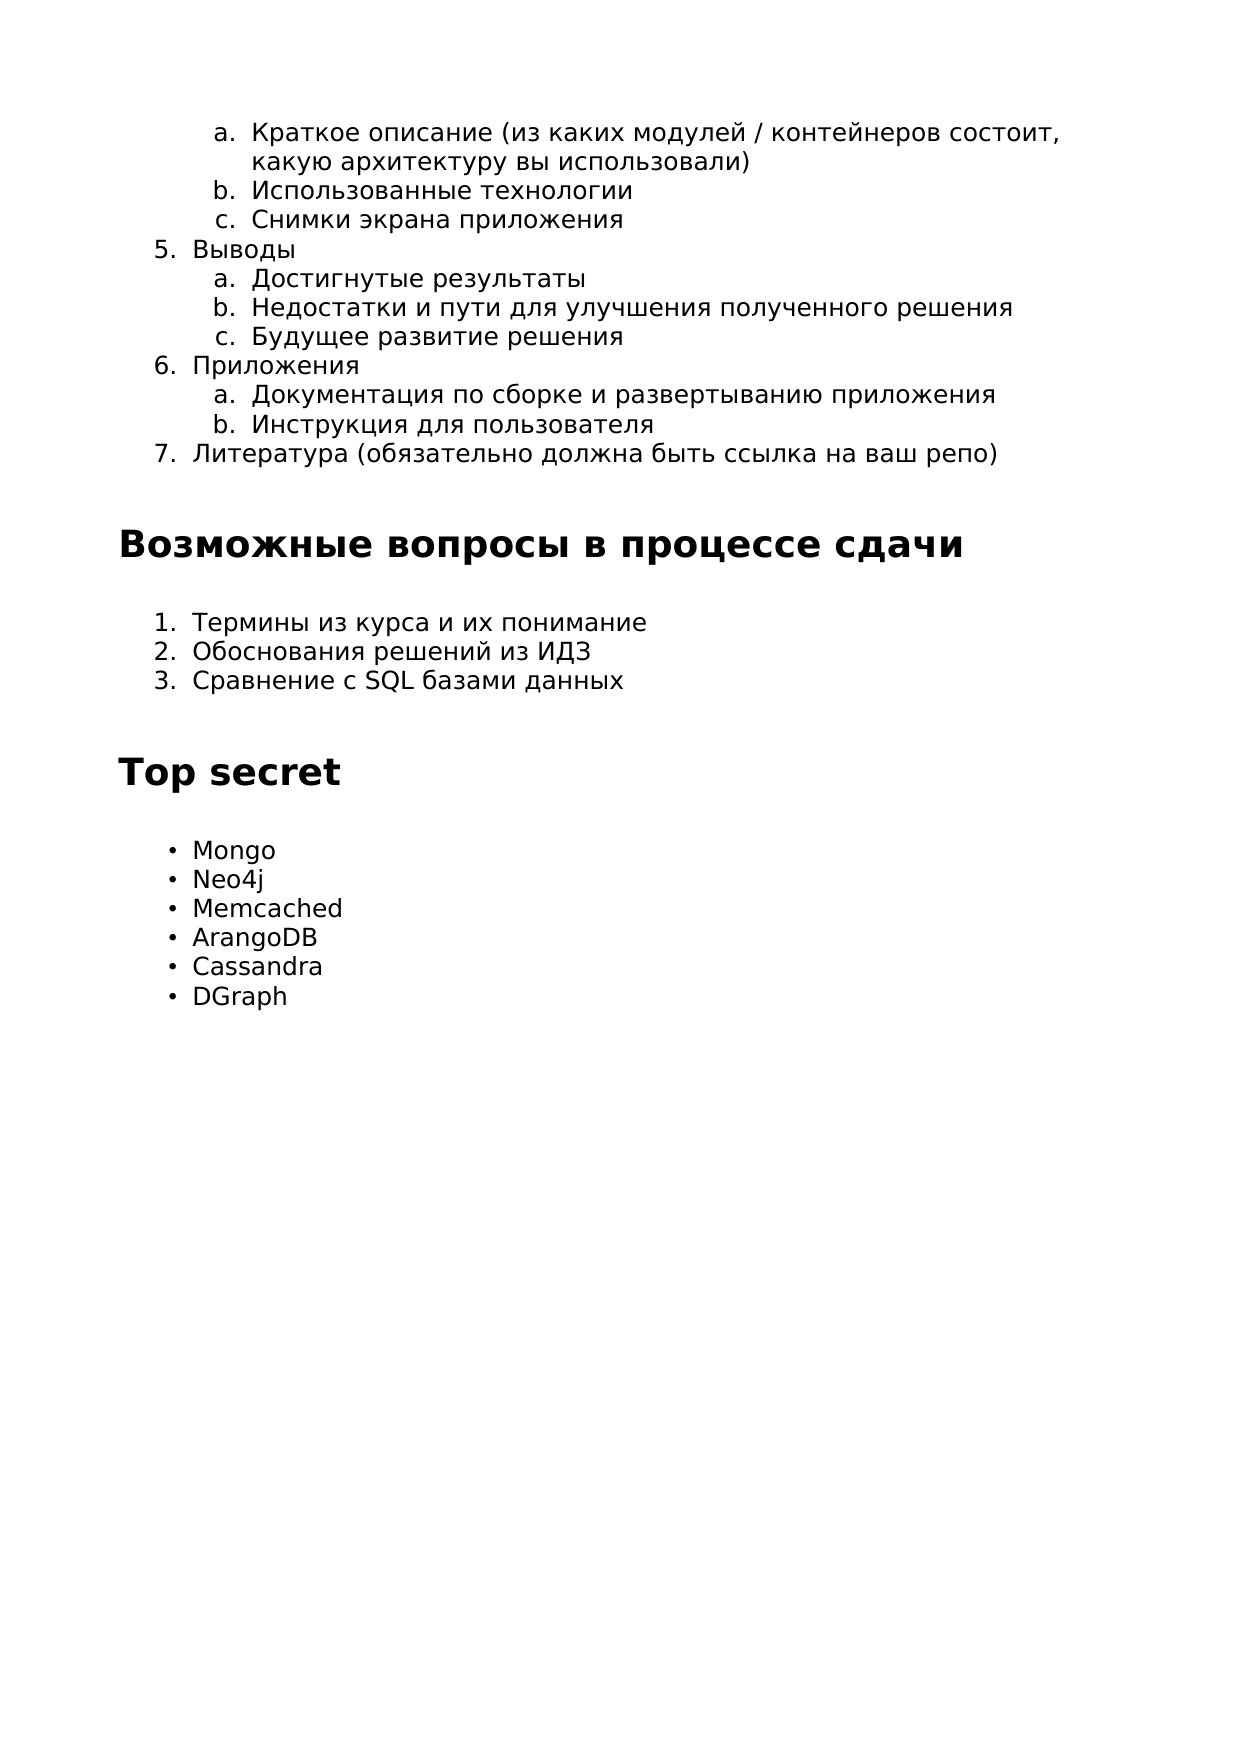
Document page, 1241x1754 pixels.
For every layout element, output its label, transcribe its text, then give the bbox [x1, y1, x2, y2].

subtitle Возможные вопросы в процессе сдачи [118, 523, 1122, 566]
list Neo4j [177, 865, 1122, 894]
list Краткое описание (из каких модулей / контейнеров состоит, какую архитектуру вы использовали) [236, 118, 1122, 176]
list Приложения [177, 351, 1122, 381]
list Достигнутые результаты [236, 264, 1122, 293]
list Обоснования решений из ИДЗ [177, 637, 1122, 667]
subtitle Top secret [118, 750, 1122, 794]
list Документация по сборке и развертыванию приложения [236, 381, 1122, 410]
list Cassandra [177, 952, 1122, 982]
list Выводы [177, 235, 1122, 264]
list Литература (обязательно должна быть ссылка на ваш репо) [177, 439, 1122, 468]
list Недостатки и пути для улучшения полученного решения [236, 293, 1122, 322]
list Mongo [177, 836, 1122, 865]
list Сравнение с SQL базами данных [177, 667, 1122, 696]
list Использованные технологии [236, 176, 1122, 206]
list Термины из курса и их понимание [177, 608, 1122, 637]
list Инструкция для пользователя [236, 410, 1122, 439]
list ArangoDB [177, 923, 1122, 952]
list DGraph [177, 982, 1122, 1011]
list Memcached [177, 894, 1122, 923]
list Снимки экрана приложения [236, 206, 1122, 235]
list Будущее развитие решения [236, 322, 1122, 351]
